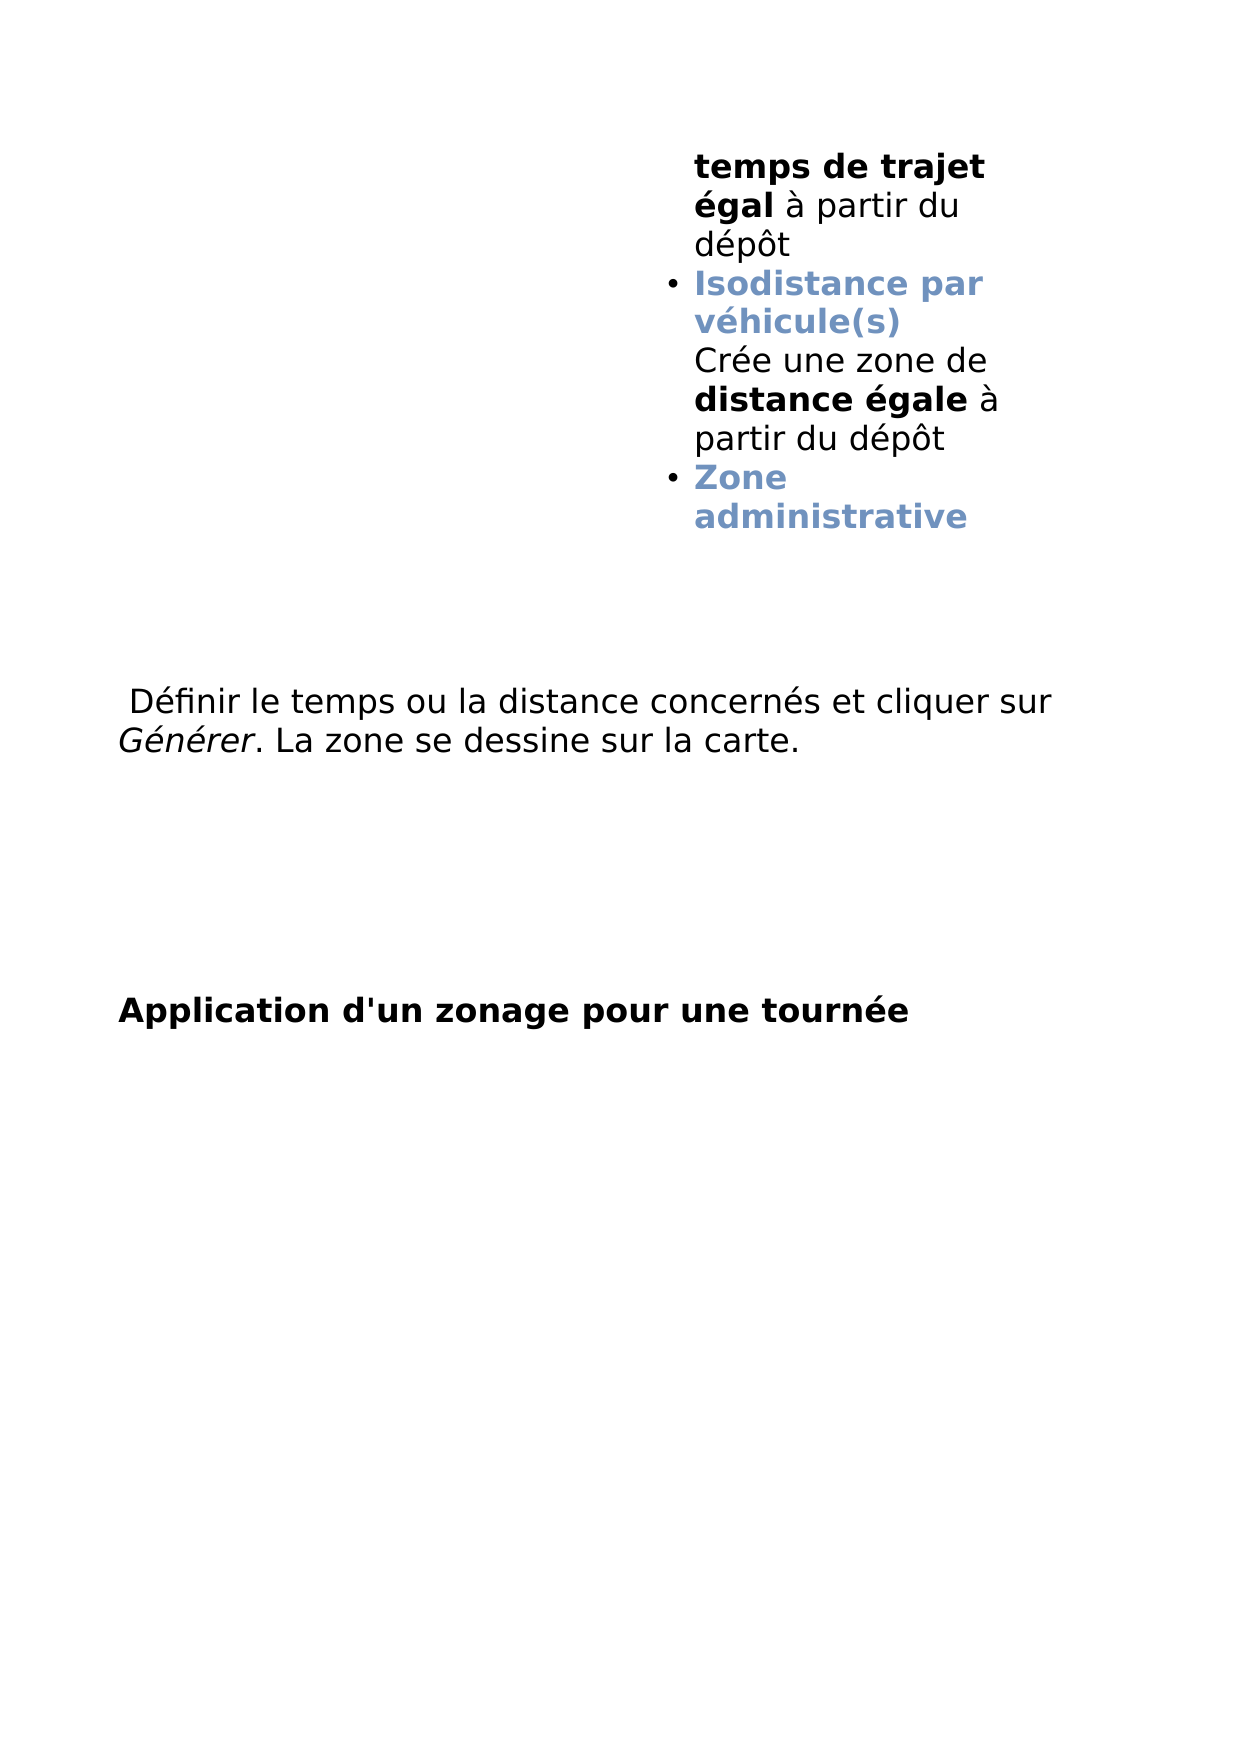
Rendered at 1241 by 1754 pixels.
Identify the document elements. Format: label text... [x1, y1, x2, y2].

table_header temps de trajet égal à partir du dépôt Isodistance par véhicule(s) Crée une zone de distance égale à partir du dépôt Zone administrative [620, 118, 1102, 604]
subtitle Application d'un zonage pour une tournée [118, 992, 1122, 1031]
text Définir le temps ou la distance concernés et cliquer sur Générer. La zone se dessine sur la carte. [118, 604, 1122, 954]
table_header [138, 118, 620, 604]
